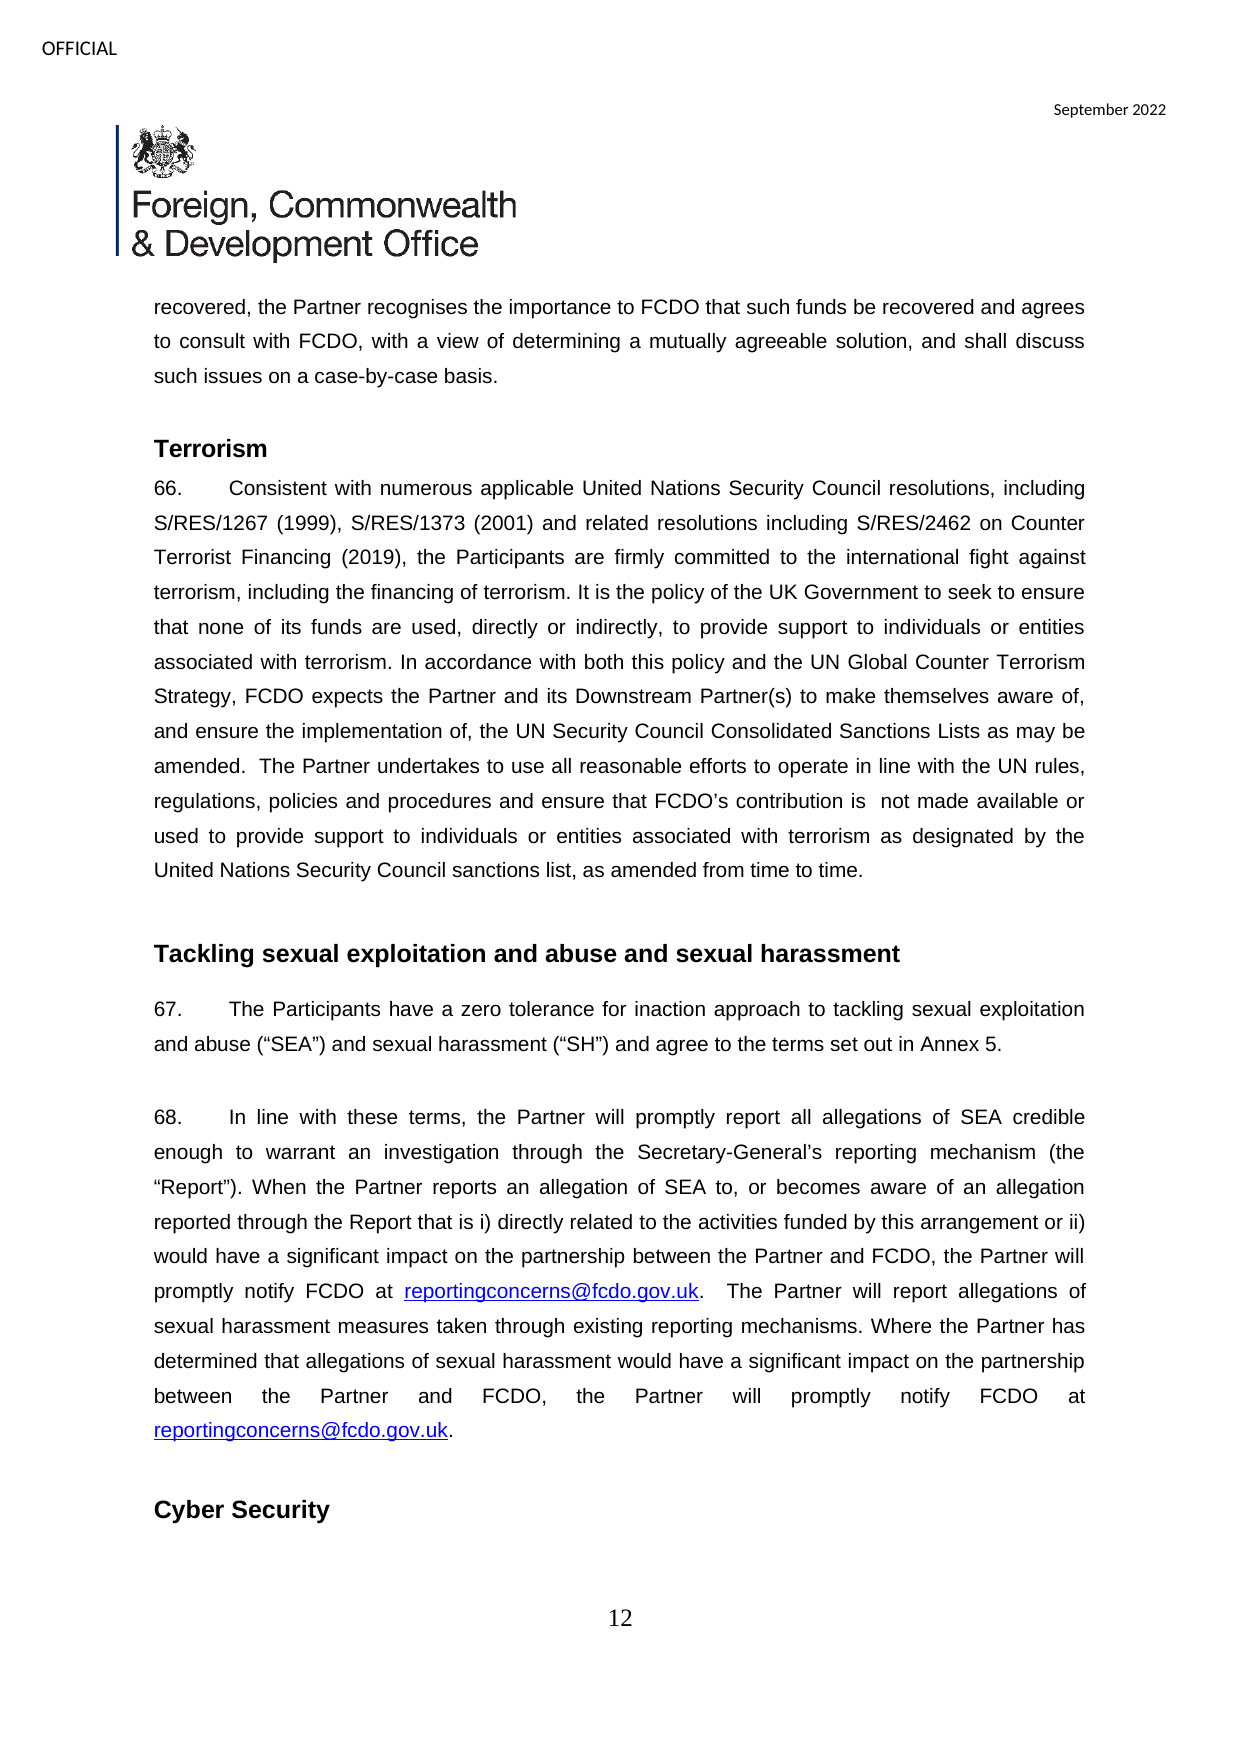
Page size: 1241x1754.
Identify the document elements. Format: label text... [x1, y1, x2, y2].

text Tackling sexual exploitation and abuse and sexual harassment [153, 940, 1087, 968]
text Cyber Security [153, 1495, 1087, 1523]
text Terrorism [153, 434, 1087, 462]
text recovered, the Partner recognises the importance to FCDO that such funds be recovered and agrees to consult with FCDO, with a view of determining a mutually agreeable solution, and shall discuss such issues on a case-by-case basis. [153, 295, 1087, 388]
text 67. The Participants have a zero tolerance for inaction approach to tackling sexual exploitation and abuse (“SEA”) and sexual harassment (“SH”) and agree to the terms set out in Annex 5. [153, 997, 1087, 1055]
text 66. Consistent with numerous applicable United Nations Security Council resolutions, including S/RES/1267 (1999), S/RES/1373 (2001) and related resolutions including S/RES/2462 on Counter Terrorist Financing (2019), the Participants are firmly committed to the international fight against terrorism, including the financing of terrorism. It is the policy of the UK Government to seek to ensure that none of its funds are used, directly or indirectly, to provide support to individuals or entities associated with terrorism. In accordance with both this policy and the UN Global Counter Terrorism Strategy, FCDO expects the Partner and its Downstream Partner(s) to make themselves aware of, and ensure the implementation of, the UN Security Council Consolidated Sanctions Lists as may be amended. The Partner undertakes to use all reasonable efforts to operate in line with the UN rules, regulations, policies and procedures and ensure that FCDO’s contribution is not made available or used to provide support to individuals or entities associated with terrorism as designated by the United Nations Security Council sanctions list, as amended from time to time. [153, 476, 1087, 882]
text 68. In line with these terms, the Partner will promptly report all allegations of SEA credible enough to warrant an investigation through the Secretary-General’s reporting mechanism (the “Report”). When the Partner reports an allegation of SEA to, or becomes aware of an allegation reported through the Report that is i) directly related to the activities funded by this arrangement or ii) would have a significant impact on the partnership between the Partner and FCDO, the Partner will promptly notify FCDO at reportingconcerns@fcdo.gov.uk. The Partner will report allegations of sexual harassment measures taken through existing reporting mechanisms. Where the Partner has determined that allegations of sexual harassment would have a significant impact on the partnership between the Partner and FCDO, the Partner will promptly notify FCDO at reportingconcerns@fcdo.gov.uk. [153, 1106, 1087, 1442]
picture [115, 125, 518, 263]
